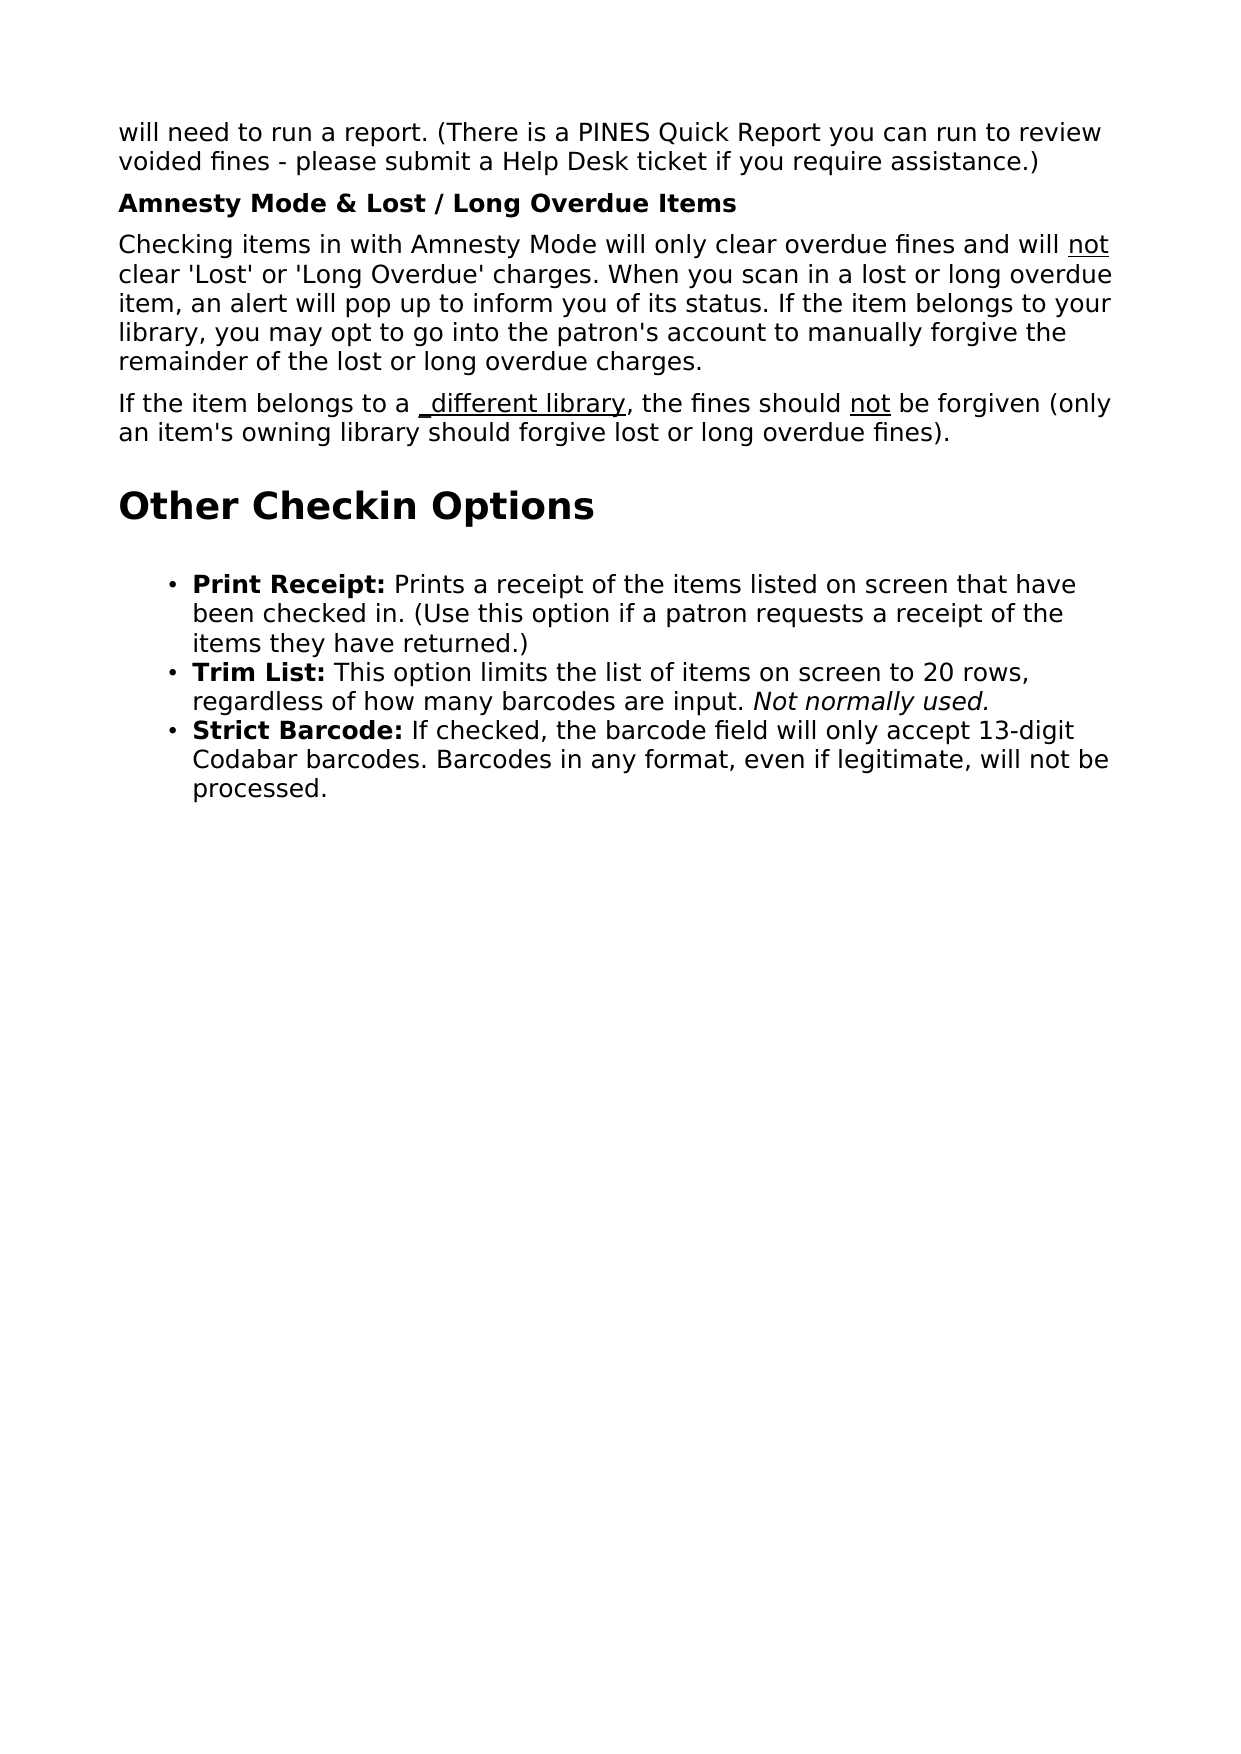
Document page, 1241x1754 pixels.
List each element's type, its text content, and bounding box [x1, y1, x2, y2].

text Checking items in with Amnesty Mode will only clear overdue fines and will not clear 'Lost' or 'Long Overdue' charges. When you scan in a lost or long overdue item, an alert will pop up to inform you of its status. If the item belongs to your library, you may opt to go into the patron's account to manually forgive the remainder of the lost or long overdue charges. [118, 231, 1122, 376]
text Amnesty Mode & Lost / Long Overdue Items [118, 189, 1122, 218]
subtitle Other Checkin Options [118, 485, 1122, 528]
text If the item belongs to a _different library, the fines should not be forgiven (only an item's owning library should forgive lost or long overdue fines). [118, 389, 1122, 447]
list Strict Barcode: If checked, the barcode field will only accept 13-digit Codabar barcodes. Barcodes in any format, even if legitimate, will not be processed. [177, 716, 1122, 804]
list Trim List: This option limits the list of items on screen to 20 rows, regardless of how many barcodes are input. Not normally used. [177, 658, 1122, 716]
text will need to run a report. (There is a PINES Quick Report you can run to review voided fines - please submit a Help Desk ticket if you require assistance.) [118, 118, 1122, 176]
list Print Receipt: Prints a receipt of the items listed on screen that have been checked in. (Use this option if a patron requests a receipt of the items they have returned.) [177, 570, 1122, 658]
